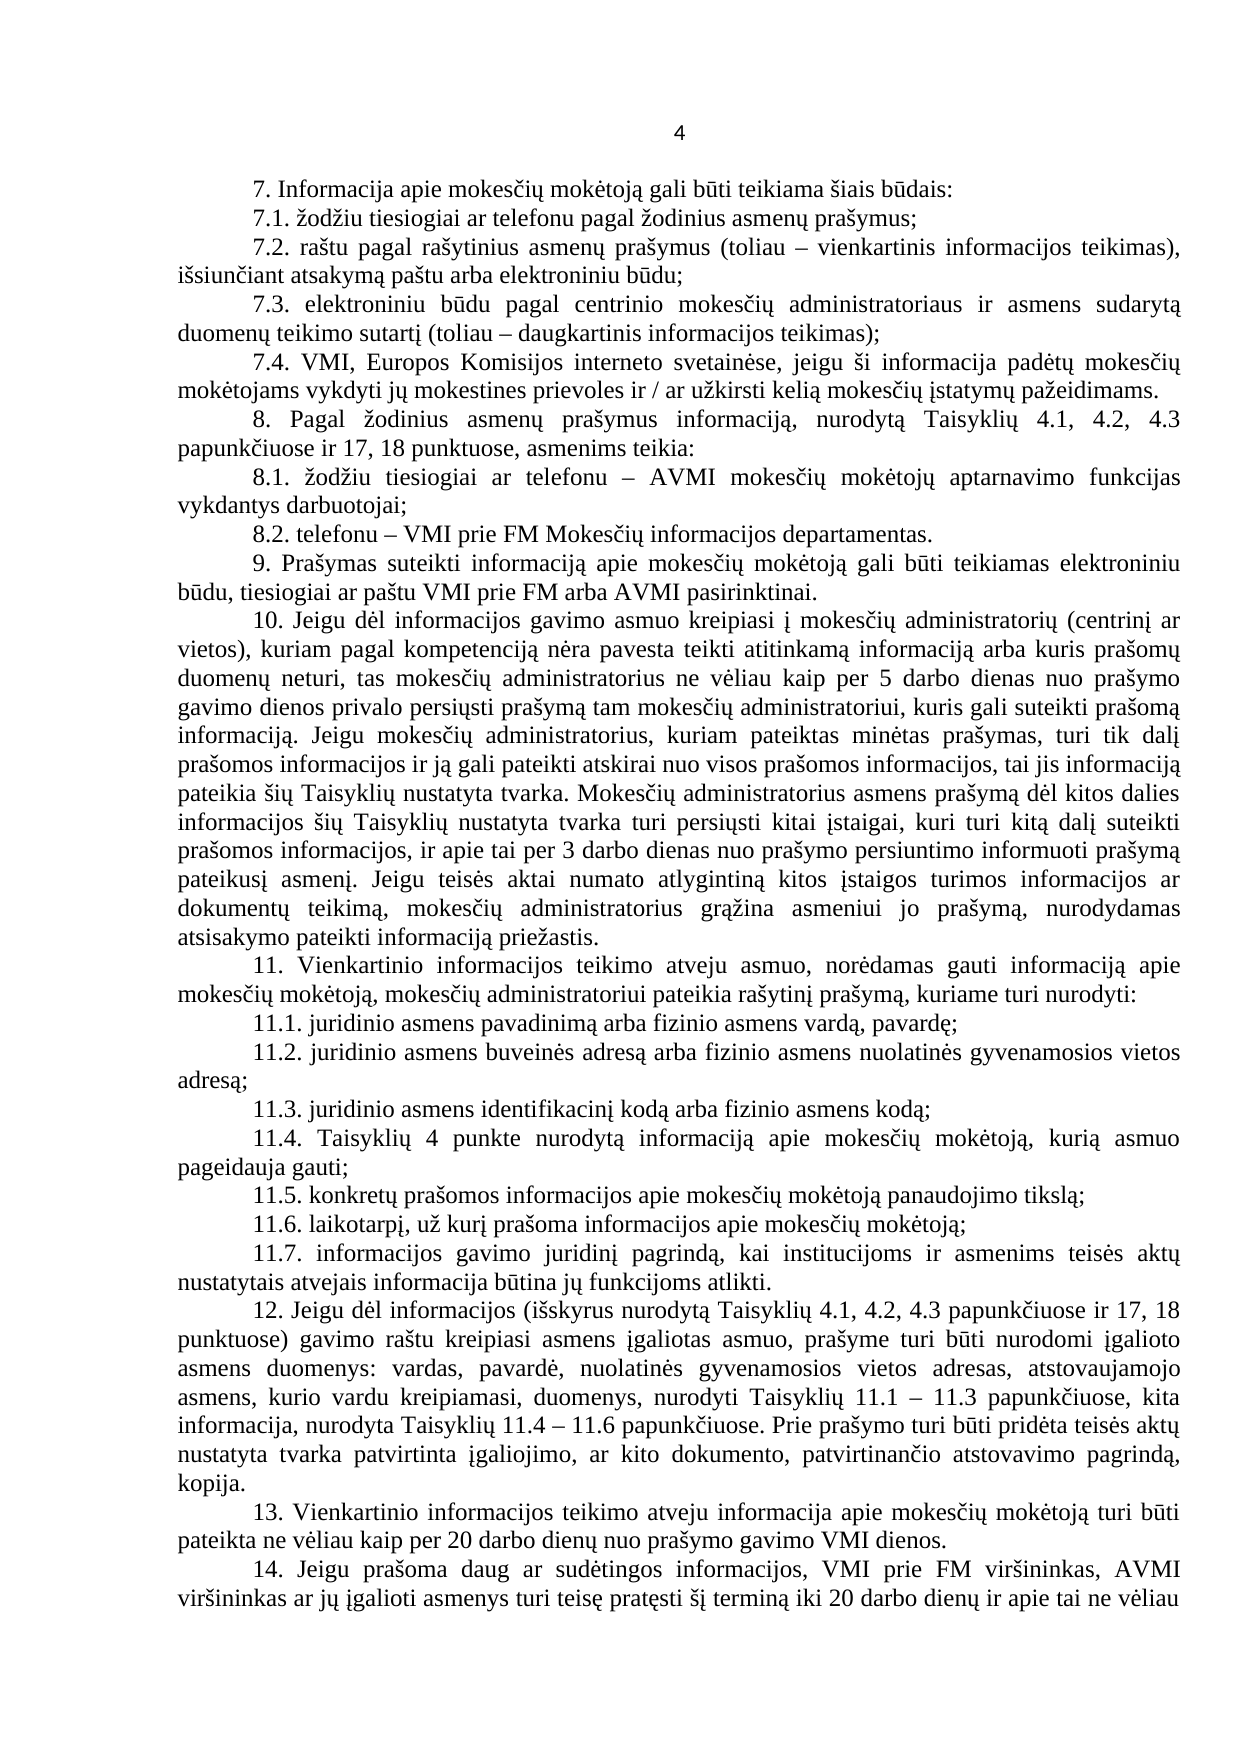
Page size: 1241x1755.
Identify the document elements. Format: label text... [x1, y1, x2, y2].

text 8.2. telefonu – VMI prie FM Mokesčių informacijos departamentas. [177, 519, 1181, 548]
text 8.1. žodžiu tiesiogiai ar telefonu – AVMI mokesčių mokėtojų aptarnavimo funkcijas vykdantys darbuotojai; [177, 462, 1181, 519]
text 13. Vienkartinio informacijos teikimo atveju informacija apie mokesčių mokėtoją turi būti pateikta ne vėliau kaip per 20 darbo dienų nuo prašymo gavimo VMI dienos. [177, 1497, 1181, 1554]
text 11. Vienkartinio informacijos teikimo atveju asmuo, norėdamas gauti informaciją apie mokesčių mokėtoją, mokesčių administratoriui pateikia rašytinį prašymą, kuriame turi nurodyti: [177, 950, 1181, 1008]
text 10. Jeigu dėl informacijos gavimo asmuo kreipiasi į mokesčių administratorių (centrinį ar vietos), kuriam pagal kompetenciją nėra pavesta teikti atitinkamą informaciją arba kuris prašomų duomenų neturi, tas mokesčių administratorius ne vėliau kaip per 5 darbo dienas nuo prašymo gavimo dienos privalo persiųsti prašymą tam mokesčių administratoriui, kuris gali suteikti prašomą informaciją. Jeigu mokesčių administratorius, kuriam pateiktas minėtas prašymas, turi tik dalį prašomos informacijos ir ją gali pateikti atskirai nuo visos prašomos informacijos, tai jis informaciją pateikia šių Taisyklių nustatyta tvarka. Mokesčių administratorius asmens prašymą dėl kitos dalies informacijos šių Taisyklių nustatyta tvarka turi persiųsti kitai įstaigai, kuri turi kitą dalį suteikti prašomos informacijos, ir apie tai per 3 darbo dienas nuo prašymo persiuntimo informuoti prašymą pateikusį asmenį. Jeigu teisės aktai numato atlygintiną kitos įstaigos turimos informacijos ar dokumentų teikimą, mokesčių administratorius grąžina asmeniui jo prašymą, nurodydamas atsisakymo pateikti informaciją priežastis. [177, 605, 1181, 950]
text 7.1. žodžiu tiesiogiai ar telefonu pagal žodinius asmenų prašymus; [177, 203, 1181, 232]
text 8. Pagal žodinius asmenų prašymus informaciją, nurodytą Taisyklių 4.1, 4.2, 4.3 papunkčiuose ir 17, 18 punktuose, asmenims teikia: [177, 404, 1181, 462]
text 11.5. konkretų prašomos informacijos apie mokesčių mokėtoją panaudojimo tikslą; [177, 1180, 1181, 1209]
text 7.4. VMI, Europos Komisijos interneto svetainėse, jeigu ši informacija padėtų mokesčių mokėtojams vykdyti jų mokestines prievoles ir / ar užkirsti kelią mokesčių įstatymų pažeidimams. [177, 347, 1181, 404]
text 11.2. juridinio asmens buveinės adresą arba fizinio asmens nuolatinės gyvenamosios vietos adresą; [177, 1037, 1181, 1094]
text 7.2. raštu pagal rašytinius asmenų prašymus (toliau – vienkartinis informacijos teikimas), išsiunčiant atsakymą paštu arba elektroniniu būdu; [177, 232, 1181, 289]
text 11.3. juridinio asmens identifikacinį kodą arba fizinio asmens kodą; [177, 1094, 1181, 1123]
text 11.6. laikotarpį, už kurį prašoma informacijos apie mokesčių mokėtoją; [177, 1209, 1181, 1238]
text 7.3. elektroniniu būdu pagal centrinio mokesčių administratoriaus ir asmens sudarytą duomenų teikimo sutartį (toliau – daugkartinis informacijos teikimas); [177, 289, 1181, 347]
text 12. Jeigu dėl informacijos (išskyrus nurodytą Taisyklių 4.1, 4.2, 4.3 papunkčiuose ir 17, 18 punktuose) gavimo raštu kreipiasi asmens įgaliotas asmuo, prašyme turi būti nurodomi įgalioto asmens duomenys: vardas, pavardė, nuolatinės gyvenamosios vietos adresas, atstovaujamojo asmens, kurio vardu kreipiamasi, duomenys, nurodyti Taisyklių 11.1 – 11.3 papunkčiuose, kita informacija, nurodyta Taisyklių 11.4 – 11.6 papunkčiuose. Prie prašymo turi būti pridėta teisės aktų nustatyta tvarka patvirtinta įgaliojimo, ar kito dokumento, patvirtinančio atstovavimo pagrindą, kopija. [177, 1295, 1181, 1497]
text 11.4. Taisyklių 4 punkte nurodytą informaciją apie mokesčių mokėtoją, kurią asmuo pageidauja gauti; [177, 1123, 1181, 1180]
text 11.1. juridinio asmens pavadinimą arba fizinio asmens vardą, pavardę; [177, 1008, 1181, 1037]
text 7. Informacija apie mokesčių mokėtoją gali būti teikiama šiais būdais: [177, 174, 1181, 203]
text 11.7. informacijos gavimo juridinį pagrindą, kai institucijoms ir asmenims teisės aktų nustatytais atvejais informacija būtina jų funkcijoms atlikti. [177, 1238, 1181, 1295]
text 9. Prašymas suteikti informaciją apie mokesčių mokėtoją gali būti teikiamas elektroniniu būdu, tiesiogiai ar paštu VMI prie FM arba AVMI pasirinktinai. [177, 548, 1181, 605]
text 14. Jeigu prašoma daug ar sudėtingos informacijos, VMI prie FM viršininkas, AVMI viršininkas ar jų įgalioti asmenys turi teisę pratęsti šį terminą iki 20 darbo dienų ir apie tai ne vėliau [177, 1554, 1181, 1612]
